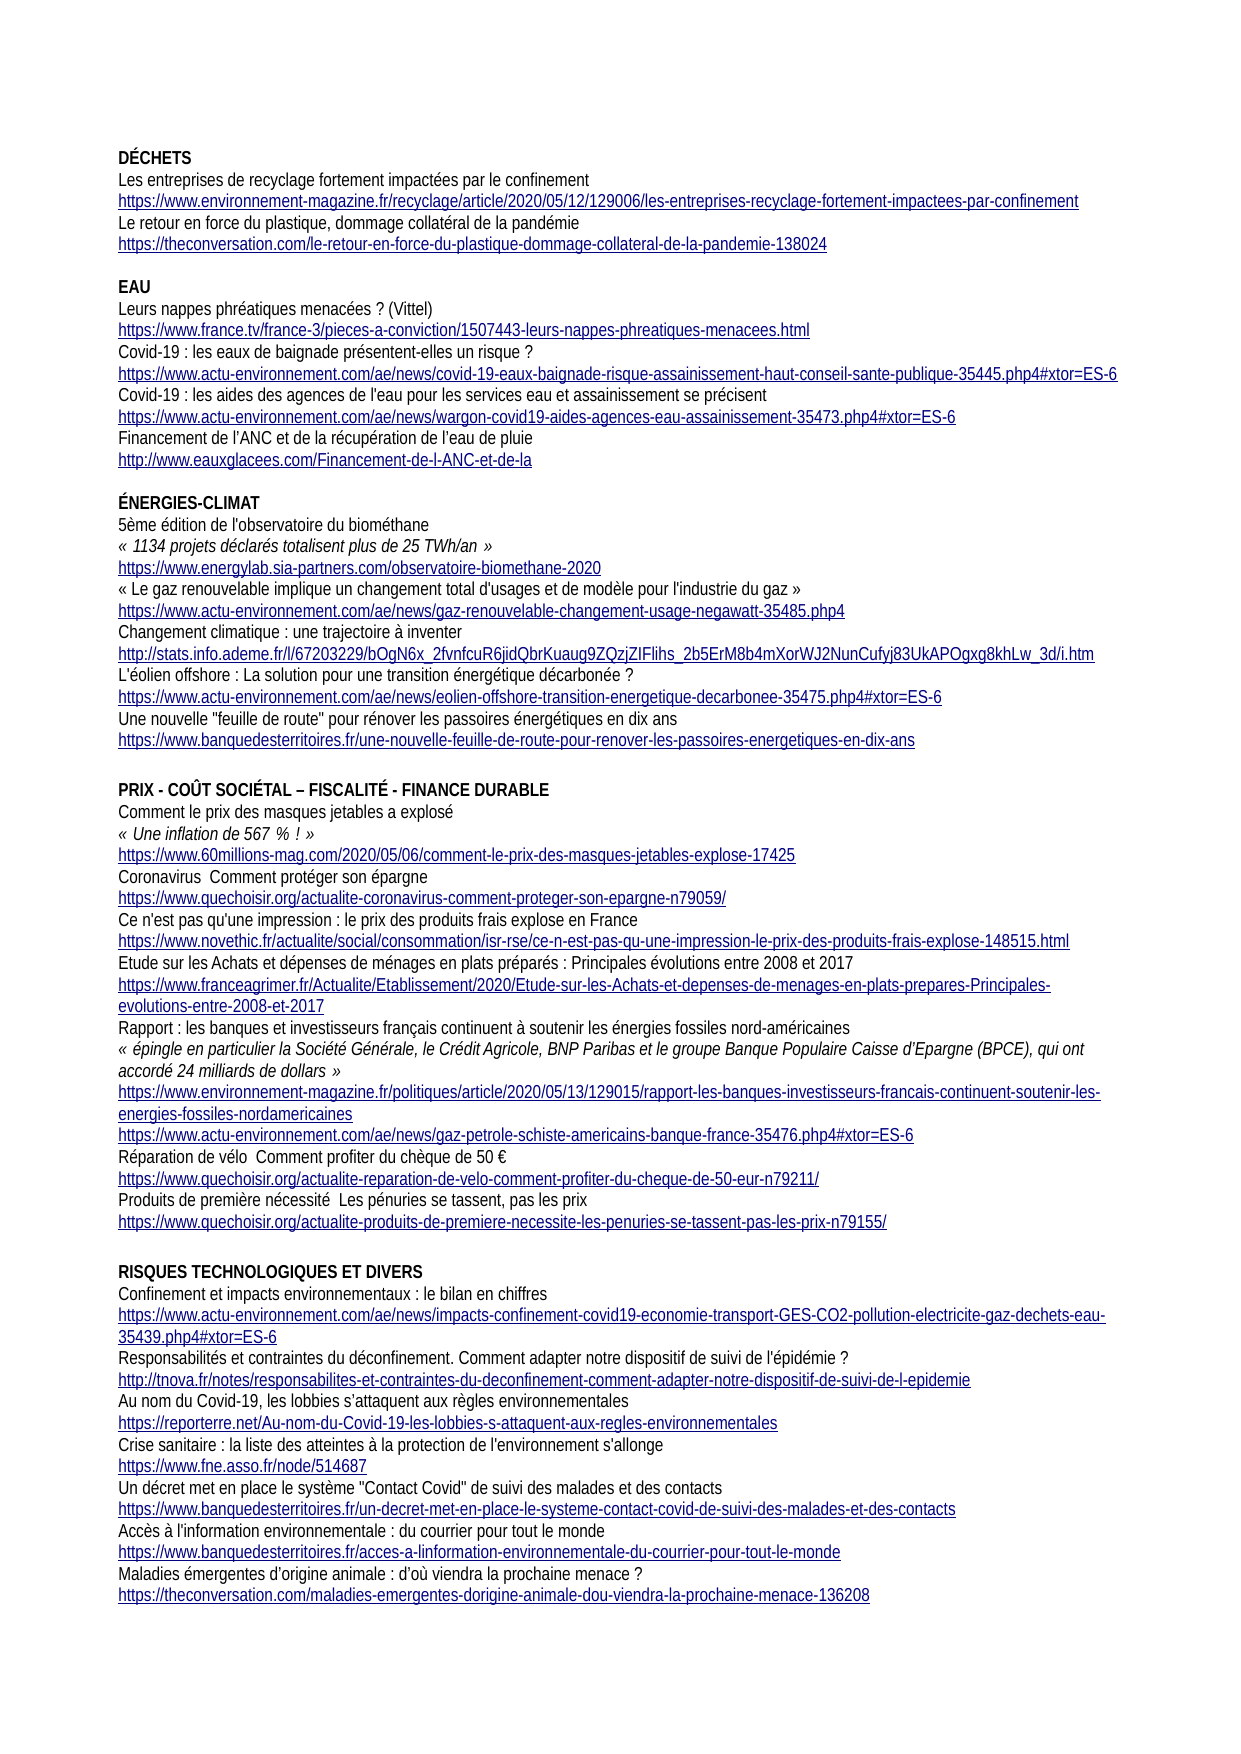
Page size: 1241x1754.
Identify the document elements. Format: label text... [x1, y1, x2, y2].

text EAU [118, 276, 1122, 298]
text Etude sur les Achats et dépenses de ménages en plats préparés : Principales évolutions entre 2008 et 2017 [118, 952, 1122, 973]
text « épingle en particulier la Société Générale, le Crédit Agricole, BNP Paribas et le groupe Banque Populaire Caisse d’Epargne (BPCE), qui ont accordé 24 milliards de dollars » [118, 1038, 1122, 1081]
text 5ème édition de l'observatoire du biométhane [118, 513, 1122, 535]
text Financement de l’ANC et de la récupération de l’eau de pluie [118, 427, 1122, 449]
text Covid-19 : les eaux de baignade présentent-elles un risque ? [118, 341, 1122, 362]
text DÉCHETS [118, 147, 1122, 168]
text Au nom du Covid-19, les lobbies s’attaquent aux règles environnementales [118, 1390, 1122, 1412]
text Les entreprises de recyclage fortement impactées par le confinement [118, 168, 1122, 190]
text https://www.environnement-magazine.fr/politiques/article/2020/05/13/129015/rapport-les-banques-investisseurs-francais-continuent-soutenir-les-energies-fossiles-nordamericaines [118, 1081, 1122, 1124]
text https://theconversation.com/maladies-emergentes-dorigine-animale-dou-viendra-la-prochaine-menace-136208 [118, 1584, 1122, 1606]
text https://www.actu-environnement.com/ae/news/covid-19-eaux-baignade-risque-assainissement-haut-conseil-sante-publique-35445.php4#xtor=ES-6 [118, 362, 1122, 384]
text http://tnova.fr/notes/responsabilites-et-contraintes-du-deconfinement-comment-adapter-notre-dispositif-de-suivi-de-l-epidemie [118, 1369, 1122, 1390]
text http://stats.info.ademe.fr/l/67203229/bOgN6x_2fvnfcuR6jidQbrKuaug9ZQzjZIFlihs_2b5ErM8b4mXorWJ2NunCufyj83UkAPOgxg8khLw_3d/i.htm [118, 643, 1122, 664]
text https://www.actu-environnement.com/ae/news/impacts-confinement-covid19-economie-transport-GES-CO2-pollution-electricite-gaz-dechets-eau-35439.php4#xtor=ES-6 [118, 1304, 1122, 1347]
text « Une inflation de 567 % ! » [118, 822, 1122, 844]
text https://www.france.tv/france-3/pieces-a-conviction/1507443-leurs-nappes-phreatiques-menacees.html [118, 319, 1122, 341]
text Coronavirus Comment protéger son épargne [118, 866, 1122, 887]
text Réparation de vélo Comment profiter du chèque de 50 € [118, 1146, 1122, 1167]
text RISQUES TECHNOLOGIQUES ET DIVERS [118, 1261, 1122, 1282]
text https://www.actu-environnement.com/ae/news/wargon-covid19-aides-agences-eau-assainissement-35473.php4#xtor=ES-6 [118, 406, 1122, 427]
text Maladies émergentes d’origine animale : d’où viendra la prochaine menace ? [118, 1563, 1122, 1584]
text Un décret met en place le système "Contact Covid" de suivi des malades et des contacts [118, 1477, 1122, 1498]
text https://www.franceagrimer.fr/Actualite/Etablissement/2020/Etude-sur-les-Achats-et-depenses-de-menages-en-plats-prepares-Principales-evolutions-entre-2008-et-2017 [118, 973, 1122, 1017]
text https://www.banquedesterritoires.fr/un-decret-met-en-place-le-systeme-contact-covid-de-suivi-des-malades-et-des-contacts [118, 1498, 1122, 1520]
text « 1134 projets déclarés totalisent plus de 25 TWh/an » [118, 535, 1122, 557]
text Responsabilités et contraintes du déconfinement. Comment adapter notre dispositif de suivi de l'épidémie ? [118, 1347, 1122, 1369]
text Le retour en force du plastique, dommage collatéral de la pandémie [118, 212, 1122, 233]
text Une nouvelle "feuille de route" pour rénover les passoires énergétiques en dix ans [118, 707, 1122, 729]
text https://www.actu-environnement.com/ae/news/gaz-petrole-schiste-americains-banque-france-35476.php4#xtor=ES-6 [118, 1124, 1122, 1146]
text Covid-19 : les aides des agences de l'eau pour les services eau et assainissement se précisent [118, 384, 1122, 406]
text https://theconversation.com/le-retour-en-force-du-plastique-dommage-collateral-de-la-pandemie-138024 [118, 233, 1122, 255]
text « Le gaz renouvelable implique un changement total d'usages et de modèle pour l'industrie du gaz » [118, 578, 1122, 600]
text L'éolien offshore : La solution pour une transition énergétique décarbonée ? [118, 664, 1122, 686]
text https://www.fne.asso.fr/node/514687 [118, 1455, 1122, 1477]
text https://www.environnement-magazine.fr/recyclage/article/2020/05/12/129006/les-entreprises-recyclage-fortement-impactees-par-confinement [118, 190, 1122, 212]
text https://www.quechoisir.org/actualite-reparation-de-velo-comment-profiter-du-cheque-de-50-eur-n79211/ [118, 1167, 1122, 1189]
text https://www.novethic.fr/actualite/social/consommation/isr-rse/ce-n-est-pas-qu-une-impression-le-prix-des-produits-frais-explose-148515.html [118, 930, 1122, 952]
text Changement climatique : une trajectoire à inventer [118, 621, 1122, 643]
text Confinement et impacts environnementaux : le bilan en chiffres [118, 1282, 1122, 1304]
text https://www.quechoisir.org/actualite-produits-de-premiere-necessite-les-penuries-se-tassent-pas-les-prix-n79155/ [118, 1211, 1122, 1232]
text https://www.quechoisir.org/actualite-coronavirus-comment-proteger-son-epargne-n79059/ [118, 887, 1122, 909]
text https://www.energylab.sia-partners.com/observatoire-biomethane-2020 [118, 557, 1122, 578]
text PRIX - COÛT SOCIÉTAL – FISCALITÉ - FINANCE DURABLE [118, 779, 1122, 801]
text https://www.banquedesterritoires.fr/une-nouvelle-feuille-de-route-pour-renover-les-passoires-energetiques-en-dix-ans [118, 729, 1122, 751]
text Comment le prix des masques jetables a explosé [118, 801, 1122, 822]
text https://www.actu-environnement.com/ae/news/gaz-renouvelable-changement-usage-negawatt-35485.php4 [118, 600, 1122, 621]
text Rapport : les banques et investisseurs français continuent à soutenir les énergies fossiles nord-américaines [118, 1017, 1122, 1038]
text Produits de première nécessité Les pénuries se tassent, pas les prix [118, 1189, 1122, 1211]
text https://www.60millions-mag.com/2020/05/06/comment-le-prix-des-masques-jetables-explose-17425 [118, 844, 1122, 866]
text https://reporterre.net/Au-nom-du-Covid-19-les-lobbies-s-attaquent-aux-regles-environnementales [118, 1412, 1122, 1433]
text Ce n'est pas qu'une impression : le prix des produits frais explose en France [118, 909, 1122, 930]
text Accès à l'information environnementale : du courrier pour tout le monde [118, 1520, 1122, 1541]
text Crise sanitaire : la liste des atteintes à la protection de l'environnement s'allonge [118, 1433, 1122, 1455]
text https://www.banquedesterritoires.fr/acces-a-linformation-environnementale-du-courrier-pour-tout-le-monde [118, 1541, 1122, 1563]
text https://www.actu-environnement.com/ae/news/eolien-offshore-transition-energetique-decarbonee-35475.php4#xtor=ES-6 [118, 686, 1122, 707]
text ÉNERGIES-CLIMAT [118, 492, 1122, 513]
text Leurs nappes phréatiques menacées ? (Vittel) [118, 298, 1122, 319]
text http://www.eauxglacees.com/Financement-de-l-ANC-et-de-la [118, 449, 1122, 470]
